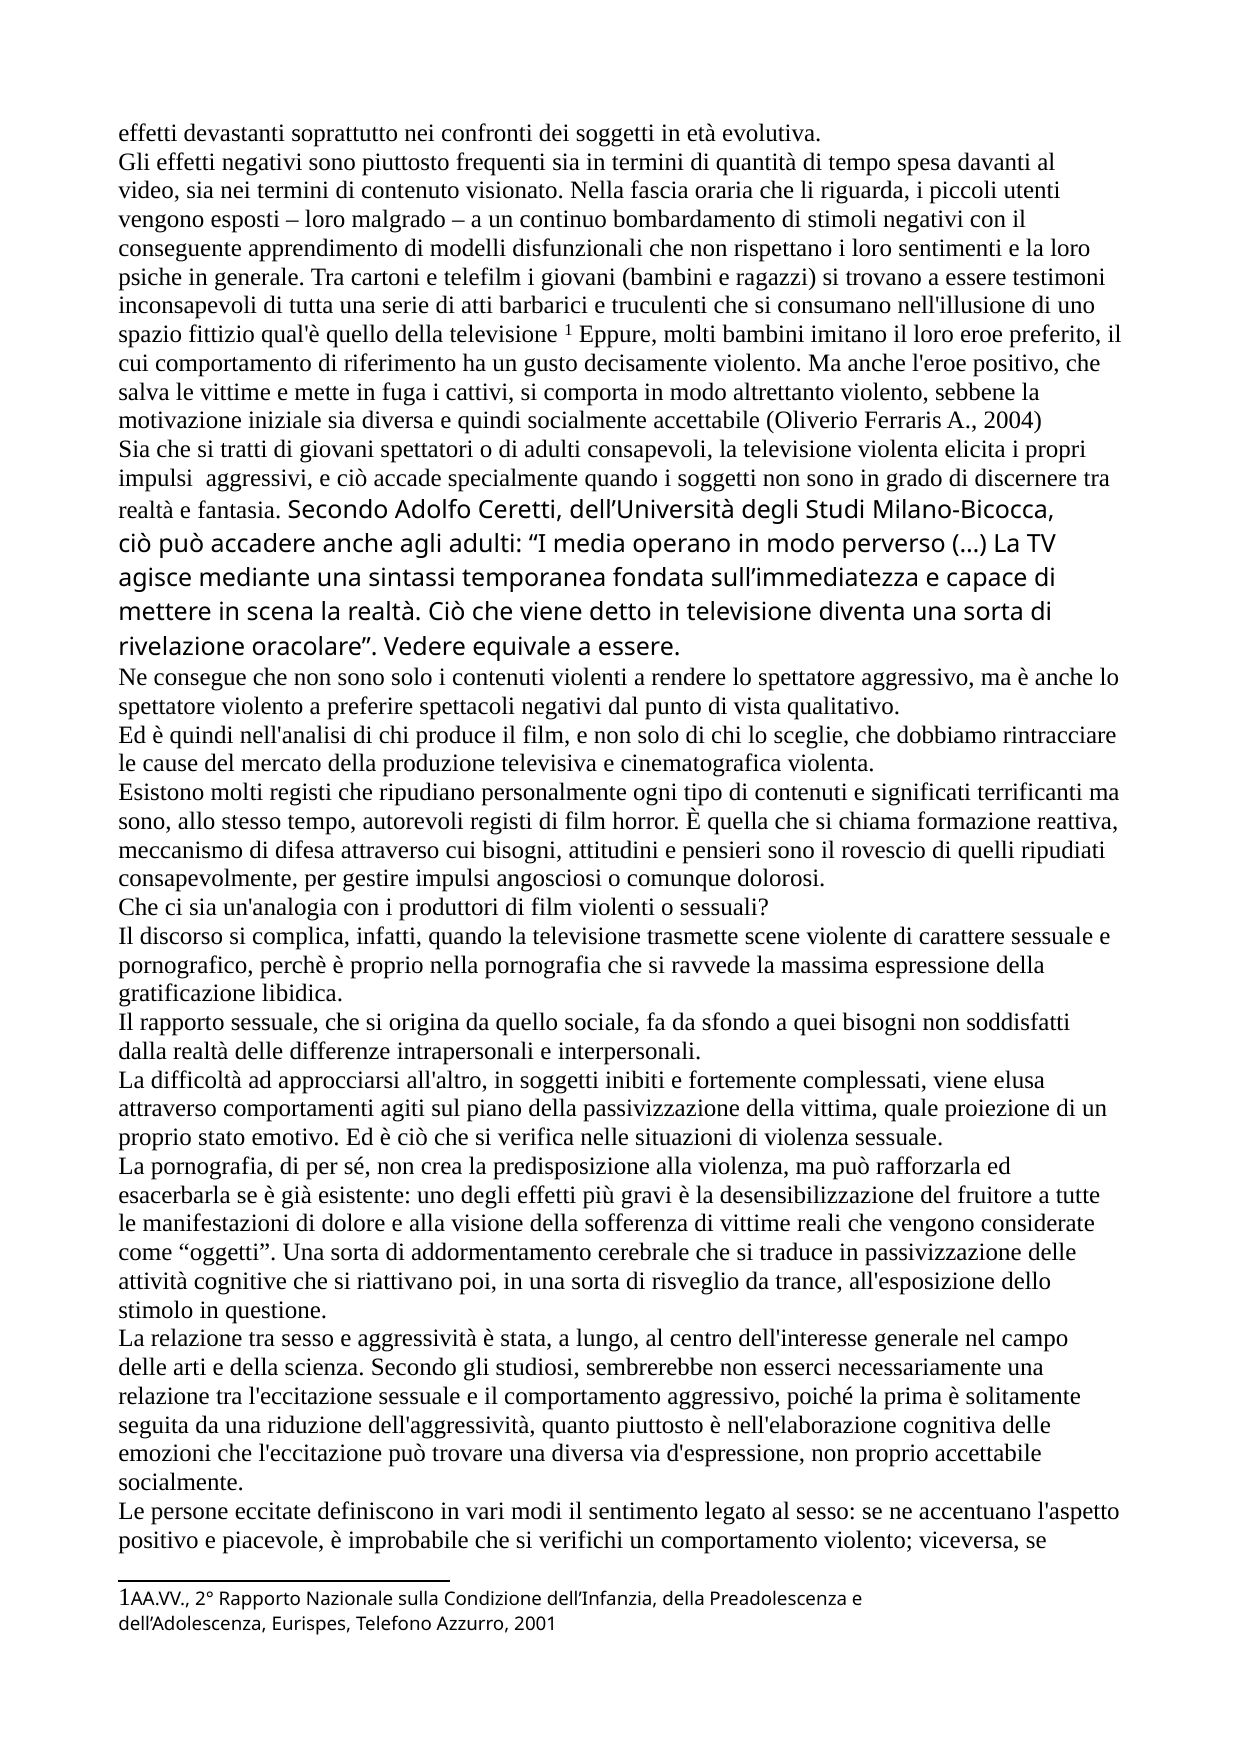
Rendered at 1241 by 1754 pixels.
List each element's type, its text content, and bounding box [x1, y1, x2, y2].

text La difficoltà ad approcciarsi all'altro, in soggetti inibiti e fortemente complessati, viene elusa attraverso comportamenti agiti sul piano della passivizzazione della vittima, quale proiezione di un proprio stato emotivo. Ed è ciò che si verifica nelle situazioni di violenza sessuale. [118, 1065, 1122, 1151]
text Gli effetti negativi sono piuttosto frequenti sia in termini di quantità di tempo spesa davanti al video, sia nei termini di contenuto visionato. Nella fascia oraria che li riguarda, i piccoli utenti vengono esposti – loro malgrado – a un continuo bombardamento di stimoli negativi con il conseguente apprendimento di modelli disfunzionali che non rispettano i loro sentimenti e la loro psiche in generale. Tra cartoni e telefilm i giovani (bambini e ragazzi) si trovano a essere testimoni inconsapevoli di tutta una serie di atti barbarici e truculenti che si consumano nell'illusione di uno spazio fittizio qual'è quello della televisione Eppure, molti bambini imitano il loro eroe preferito, il cui comportamento di riferimento ha un gusto decisamente violento. Ma anche l'eroe positivo, che salva le vittime e mette in fuga i cattivi, si comporta in modo altrettanto violento, sebbene la motivazione iniziale sia diversa e quindi socialmente accettabile (Oliverio Ferraris A., 2004) [118, 147, 1122, 434]
text Sia che si tratti di giovani spettatori o di adulti consapevoli, la televisione violenta elicita i propri impulsi aggressivi, e ciò accade specialmente quando i soggetti non sono in grado di discernere tra realtà e fantasia. Secondo Adolfo Ceretti, dell’Università degli Studi Milano-Bicocca, [118, 434, 1122, 526]
text Esistono molti registi che ripudiano personalmente ogni tipo di contenuti e significati terrificanti ma sono, allo stesso tempo, autorevoli registi di film horror. È quella che si chiama formazione reattiva, meccanismo di difesa attraverso cui bisogni, attitudini e pensieri sono il rovescio di quelli ripudiati consapevolmente, per gestire impulsi angosciosi o comunque dolorosi. [118, 777, 1122, 892]
text Le persone eccitate definiscono in vari modi il sentimento legato al sesso: se ne accentuano l'aspetto positivo e piacevole, è improbabile che si verifichi un comportamento violento; viceversa, se [118, 1496, 1122, 1553]
text La relazione tra sesso e aggressività è stata, a lungo, al centro dell'interesse generale nel campo delle arti e della scienza. Secondo gli studiosi, sembrerebbe non esserci necessariamente una relazione tra l'eccitazione sessuale e il comportamento aggressivo, poiché la prima è solitamente seguita da una riduzione dell'aggressività, quanto piuttosto è nell'elaborazione cognitiva delle emozioni che l'eccitazione può trovare una diversa via d'espressione, non proprio accettabile socialmente. [118, 1323, 1122, 1496]
text Il discorso si complica, infatti, quando la televisione trasmette scene violente di carattere sessuale e pornografico, perchè è proprio nella pornografia che si ravvede la massima espressione della gratificazione libidica. [118, 921, 1122, 1007]
text AA.VV., 2° Rapporto Nazionale sulla Condizione dell’Infanzia, della Preadolescenza e [118, 1582, 1122, 1610]
text ciò può accadere anche agli adulti: “I media operano in modo perverso (…) La TV agisce mediante una sintassi temporanea fondata sull’immediatezza e capace di mettere in scena la realtà. Ciò che viene detto in televisione diventa una sorta di rivelazione oracolare”. Vedere equivale a essere. [118, 526, 1122, 662]
text La pornografia, di per sé, non crea la predisposizione alla violenza, ma può rafforzarla ed esacerbarla se è già esistente: uno degli effetti più gravi è la desensibilizzazione del fruitore a tutte le manifestazioni di dolore e alla visione della sofferenza di vittime reali che vengono considerate come “oggetti”. Una sorta di addormentamento cerebrale che si traduce in passivizzazione delle attività cognitive che si riattivano poi, in una sorta di risveglio da trance, all'esposizione dello stimolo in questione. [118, 1151, 1122, 1323]
text effetti devastanti soprattutto nei confronti dei soggetti in età evolutiva. [118, 118, 1122, 147]
text dell’Adolescenza, Eurispes, Telefono Azzurro, 2001 [118, 1610, 1122, 1636]
text Ed è quindi nell'analisi di chi produce il film, e non solo di chi lo sceglie, che dobbiamo rintracciare le cause del mercato della produzione televisiva e cinematografica violenta. [118, 720, 1122, 777]
text Che ci sia un'analogia con i produttori di film violenti o sessuali? [118, 892, 1122, 921]
text Ne consegue che non sono solo i contenuti violenti a rendere lo spettatore aggressivo, ma è anche lo spettatore violento a preferire spettacoli negativi dal punto di vista qualitativo. [118, 662, 1122, 720]
text Il rapporto sessuale, che si origina da quello sociale, fa da sfondo a quei bisogni non soddisfatti dalla realtà delle differenze intrapersonali e interpersonali. [118, 1007, 1122, 1065]
